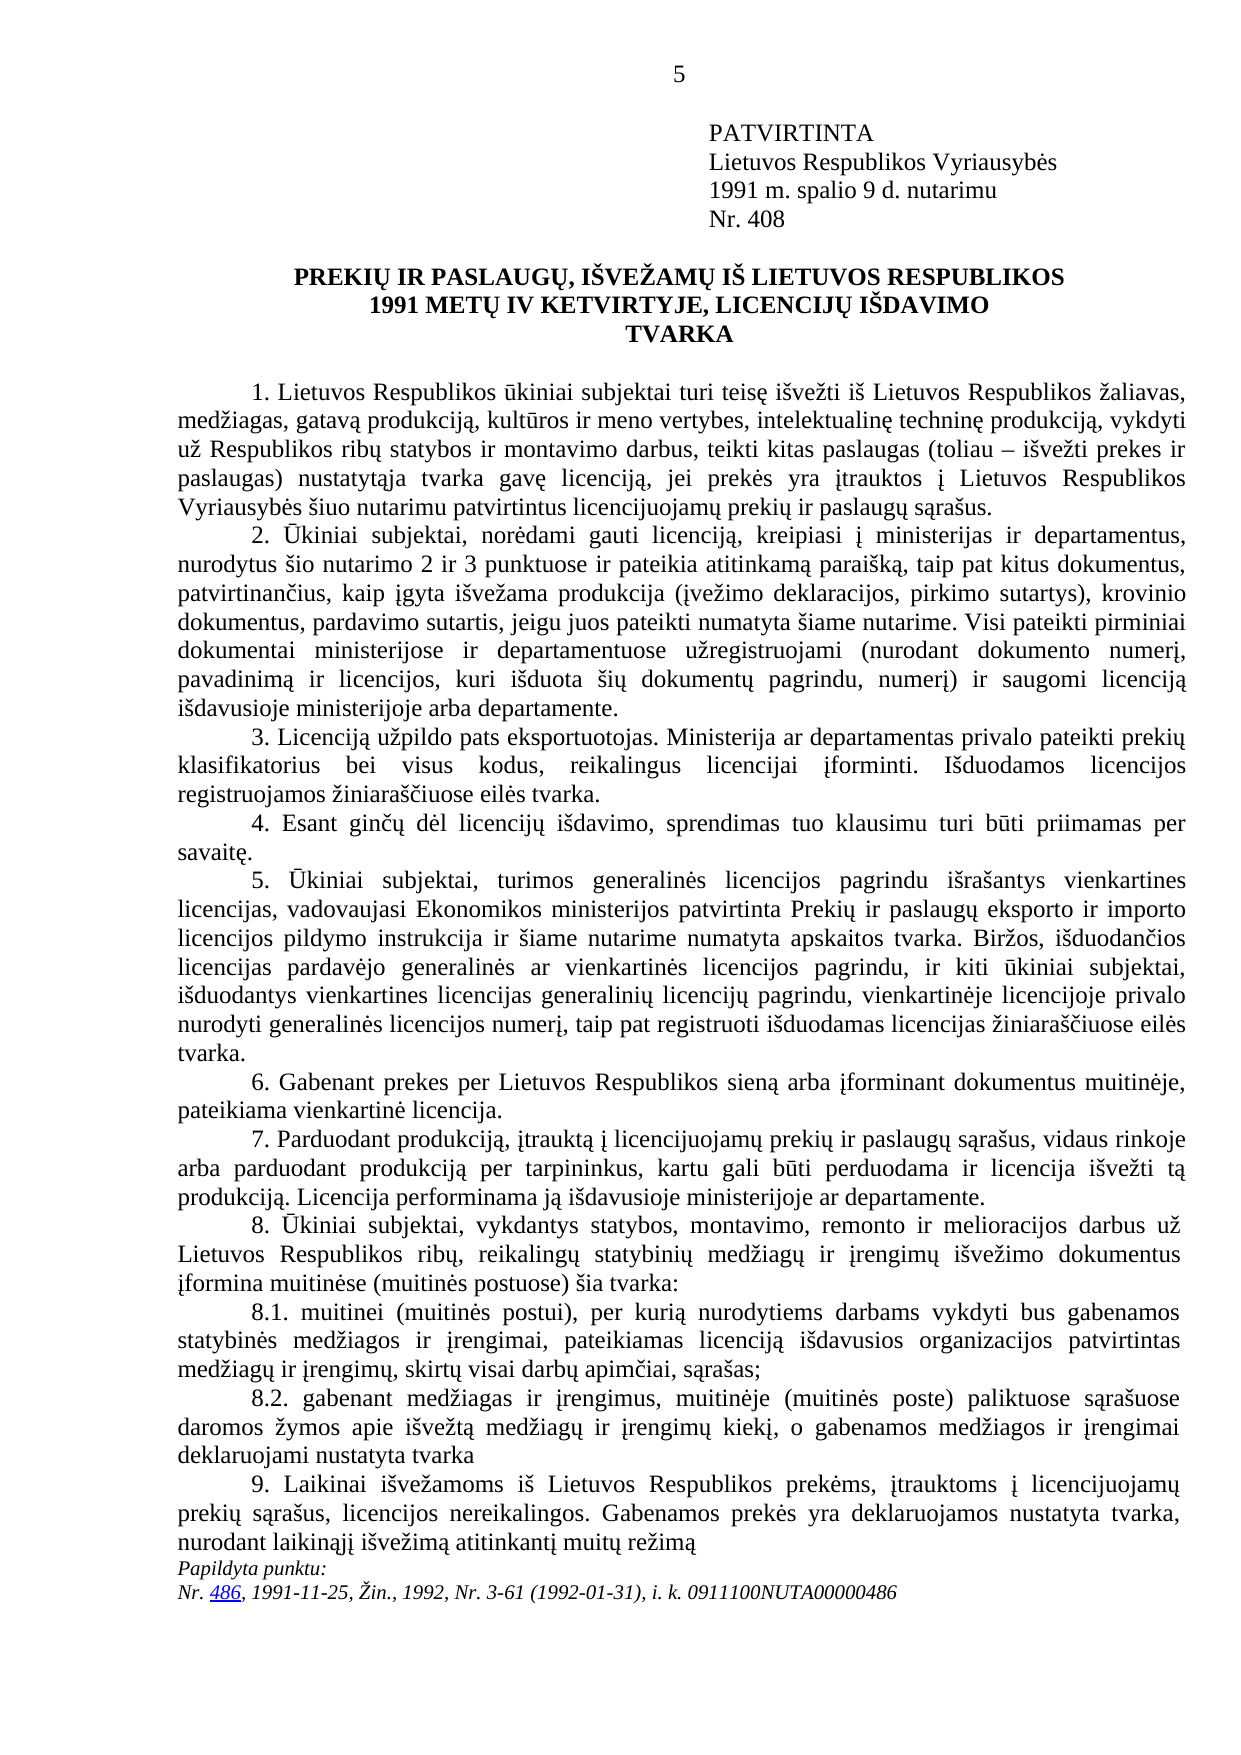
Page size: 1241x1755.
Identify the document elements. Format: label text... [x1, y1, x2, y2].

text 3. Licenciją užpildo pats eksportuotojas. Ministerija ar departamentas privalo pateikti prekių klasifikatorius bei visus kodus, reikalingus licencijai įforminti. Išduodamos licencijos registruojamos žiniaraščiuose eilės tvarka. [177, 722, 1187, 808]
text 1. Lietuvos Respublikos ūkiniai subjektai turi teisę išvežti iš Lietuvos Respublikos žaliavas, medžiagas, gatavą produkciją, kultūros ir meno vertybes, intelektualinę techninę produkciją, vykdyti už Respublikos ribų statybos ir montavimo darbus, teikti kitas paslaugas (toliau – išvežti prekes ir paslaugas) nustatytąja tvarka gavę licenciją, jei prekės yra įtrauktos į Lietuvos Respublikos Vyriausybės šiuo nutarimu patvirtintus licencijuojamų prekių ir paslaugų sąrašus. [177, 377, 1187, 521]
text 5. Ūkiniai subjektai, turimos generalinės licencijos pagrindu išrašantys vienkartines licencijas, vadovaujasi Ekonomikos ministerijos patvirtinta Prekių ir paslaugų eksporto ir importo licencijos pildymo instrukcija ir šiame nutarime numatyta apskaitos tvarka. Biržos, išduodančios licencijas pardavėjo generalinės ar vienkartinės licencijos pagrindu, ir kiti ūkiniai subjektai, išduodantys vienkartines licencijas generalinių licencijų pagrindu, vienkartinėje licencijoje privalo nurodyti generalinės licencijos numerį, taip pat registruoti išduodamas licencijas žiniaraščiuose eilės tvarka. [177, 866, 1187, 1067]
text 2. Ūkiniai subjektai, norėdami gauti licenciją, kreipiasi į ministerijas ir departamentus, nurodytus šio nutarimo 2 ir 3 punktuose ir pateikia atitinkamą paraišką, taip pat kitus dokumentus, patvirtinančius, kaip įgyta išvežama produkcija (įvežimo deklaracijos, pirkimo sutartys), krovinio dokumentus, pardavimo sutartis, jeigu juos pateikti numatyta šiame nutarime. Visi pateikti pirminiai dokumentai ministerijose ir departamentuose užregistruojami (nurodant dokumento numerį, pavadinimą ir licencijos, kuri išduota šių dokumentų pagrindu, numerį) ir saugomi licenciją išdavusioje ministerijoje arba departamente. [177, 521, 1187, 722]
text PATVIRTINTA [709, 118, 1187, 147]
text Nr. 408 [177, 204, 1187, 233]
text 9. Laikinai išvežamoms iš Lietuvos Respublikos prekėms, įtrauktoms į licencijuojamų prekių sąrašus, licencijos nereikalingos. Gabenamos prekės yra deklaruojamos nustatyta tvarka, nurodant laikinąjį išvežimą atitinkantį muitų režimą [177, 1469, 1181, 1556]
text PREKIŲ IR PASLAUGŲ, IŠVEŽAMŲ IŠ LIETUVOS RESPUBLIKOS [177, 262, 1181, 291]
text 8.2. gabenant medžiagas ir įrengimus, muitinėje (muitinės poste) paliktuose sąrašuose daromos žymos apie išvežtą medžiagų ir įrengimų kiekį, o gabenamos medžiagos ir įrengimai deklaruojami nustatyta tvarka [177, 1383, 1181, 1469]
text 6. Gabenant prekes per Lietuvos Respublikos sieną arba įforminant dokumentus muitinėje, pateikiama vienkartinė licencija. [177, 1067, 1187, 1124]
text 1991 METŲ IV KETVIRTYJE, LICENCIJŲ IŠDAVIMO [177, 291, 1181, 319]
text 4. Esant ginčų dėl licencijų išdavimo, sprendimas tuo klausimu turi būti priimamas per savaitę. [177, 808, 1187, 866]
text 8.1. muitinei (muitinės postui), per kurią nurodytiems darbams vykdyti bus gabenamos statybinės medžiagos ir įrengimai, pateikiamas licenciją išdavusios organizacijos patvirtintas medžiagų ir įrengimų, skirtų visai darbų apimčiai, sąrašas; [177, 1297, 1181, 1383]
text 8. Ūkiniai subjektai, vykdantys statybos, montavimo, remonto ir melioracijos darbus už Lietuvos Respublikos ribų, reikalingų statybinių medžiagų ir įrengimų išvežimo dokumentus įformina muitinėse (muitinės postuose) šia tvarka: [177, 1211, 1181, 1297]
text 7. Parduodant produkciją, įtrauktą į licencijuojamų prekių ir paslaugų sąrašus, vidaus rinkoje arba parduodant produkciją per tarpininkus, kartu gali būti perduodama ir licencija išvežti tą produkciją. Licencija performinama ją išdavusioje ministerijoje ar departamente. [177, 1124, 1187, 1211]
text TVARKA [177, 319, 1181, 348]
text Lietuvos Respublikos Vyriausybės [177, 147, 1187, 176]
text 1991 m. spalio 9 d. nutarimu [177, 176, 1187, 204]
text Nr. 486, 1991-11-25, Žin., 1992, Nr. 3-61 (1992-01-31), i. k. 0911100NUTA00000486 [177, 1580, 1181, 1604]
text Papildyta punktu: [177, 1556, 1181, 1580]
